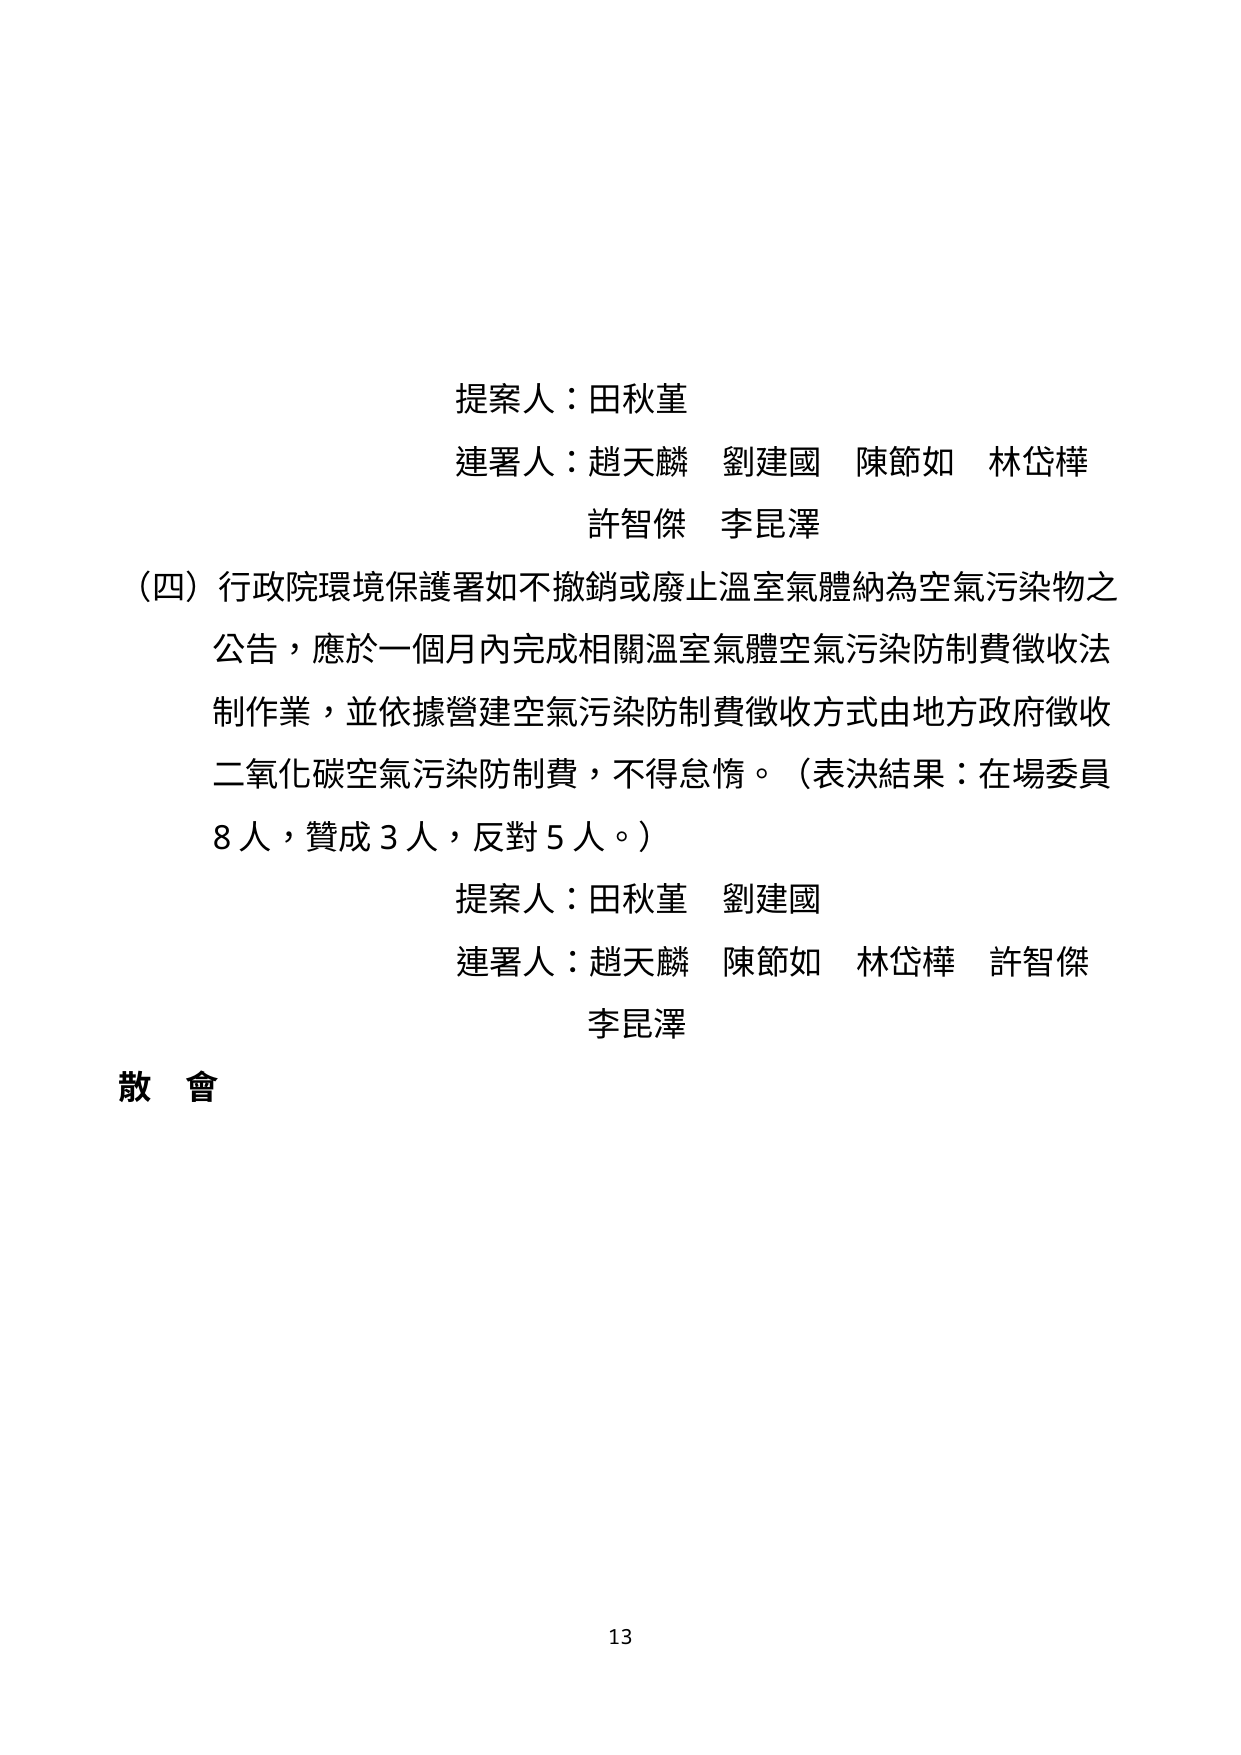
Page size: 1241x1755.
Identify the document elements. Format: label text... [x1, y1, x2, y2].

text 散 會 [118, 1043, 1122, 1106]
text 連署人：趙天麟 陳節如 林岱樺 許智傑 李昆澤 [456, 918, 1122, 1043]
text 連署人：趙天麟 劉建國 陳節如 林岱樺 許智傑 李昆澤 [455, 418, 1122, 543]
text （四）行政院環境保護署如不撤銷或廢止溫室氣體納為空氣污染物之公告，應於一個月內完成相關溫室氣體空氣污染防制費徵收法制作業，並依據營建空氣污染防制費徵收方式由地方政府徵收二氧化碳空氣污染防制費，不得怠惰。（表決結果：在場委員8人，贊成3人，反對5人。） [118, 543, 1122, 856]
text 提案人：田秋堇 劉建國 [118, 856, 1122, 918]
text 提案人：田秋堇 [118, 356, 1122, 418]
